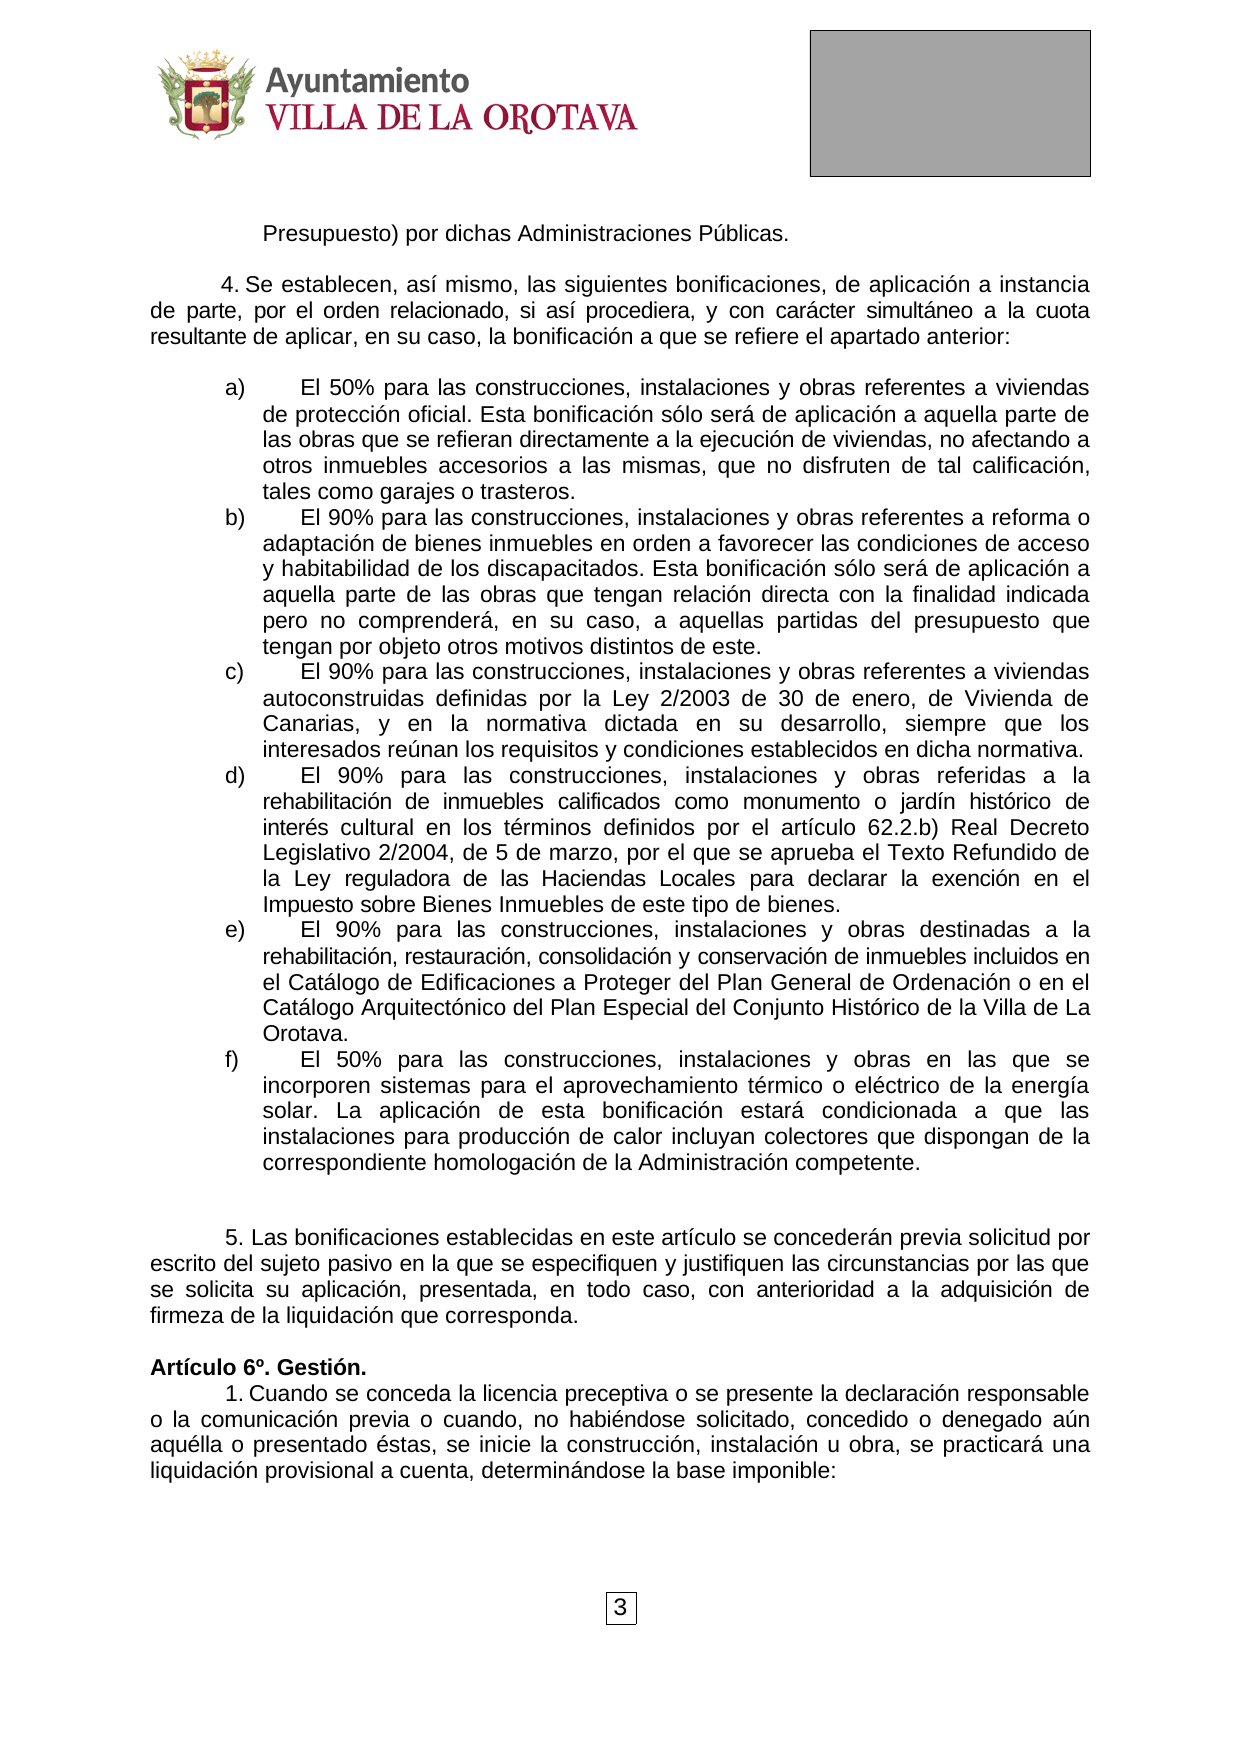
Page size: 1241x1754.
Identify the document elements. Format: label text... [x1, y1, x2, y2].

picture [144, 42, 646, 150]
list El 90% para las construcciones, instalaciones y obras referentes a viviendas autoconstruidas definidas por la Ley 2/2003 de 30 de enero, de Vivienda de Canarias, y en la normativa dictada en su desarrollo, siempre que los interesados reúnan los requisitos y condiciones establecidos en dicha normativa. [225, 659, 1090, 762]
list El 90% para las construcciones, instalaciones y obras destinadas a la rehabilitación, restauración, consolidación y conservación de inmuebles incluidos en el Catálogo de Edificaciones a Proteger del Plan General de Ordenación o en el Catálogo Arquitectónico del Plan Especial del Conjunto Histórico de la Villa de La Orotava. [225, 917, 1090, 1046]
list El 50% para las construcciones, instalaciones y obras referentes a viviendas de protección oficial. Esta bonificación sólo será de aplicación a aquella parte de las obras que se refieran directamente a la ejecución de viviendas, no afectando a otros inmuebles accesorios a las mismas, que no disfruten de tal calificación, tales como garajes o trasteros. [225, 375, 1090, 504]
text Presupuesto) por dichas Administraciones Públicas. [262, 220, 1103, 246]
list Cuando se conceda la licencia preceptiva o se presente la declaración responsable o la comunicación previa o cuando, no habiéndose solicitado, concedido o denegado aún aquélla o presentado éstas, se inicie la construcción, instalación u obra, se practicará una liquidación provisional a cuenta, determinándose la base imponible: [150, 1380, 1090, 1484]
list Se establecen, así mismo, las siguientes bonificaciones, de aplicación a instancia de parte, por el orden relacionado, si así procediera, y con carácter simultáneo a la cuota resultante de aplicar, en su caso, la bonificación a que se refiere el apartado anterior: [150, 272, 1090, 349]
list El 50% para las construcciones, instalaciones y obras en las que se incorporen sistemas para el aprovechamiento térmico o eléctrico de la energía solar. La aplicación de esta bonificación estará condicionada a que las instalaciones para producción de calor incluyan colectores que dispongan de la correspondiente homologación de la Administración competente. [225, 1046, 1090, 1176]
list El 90% para las construcciones, instalaciones y obras referentes a reforma o adaptación de bienes inmuebles en orden a favorecer las condiciones de acceso y habitabilidad de los discapacitados. Esta bonificación sólo será de aplicación a aquella parte de las obras que tengan relación directa con la finalidad indicada pero no comprenderá, en su caso, a aquellas partidas del presupuesto que tengan por objeto otros motivos distintos de este. [225, 504, 1091, 659]
subtitle Artículo 6º. Gestión. [150, 1354, 1103, 1380]
list El 90% para las construcciones, instalaciones y obras referidas a la rehabilitación de inmuebles calificados como monumento o jardín histórico de interés cultural en los términos definidos por el artículo 62.2.b) Real Decreto Legislativo 2/2004, de 5 de marzo, por el que se aprueba el Texto Refundido de la Ley reguladora de las Haciendas Locales para declarar la exención en el Impuesto sobre Bienes Inmuebles de este tipo de bienes. [225, 762, 1091, 917]
list Las bonificaciones establecidas en este artículo se concederán previa solicitud por escrito del sujeto pasivo en la que se especifiquen y justifiquen las circunstancias por las que se solicita su aplicación, presentada, en todo caso, con anterioridad a la adquisición de firmeza de la liquidación que corresponda. [150, 1225, 1090, 1328]
